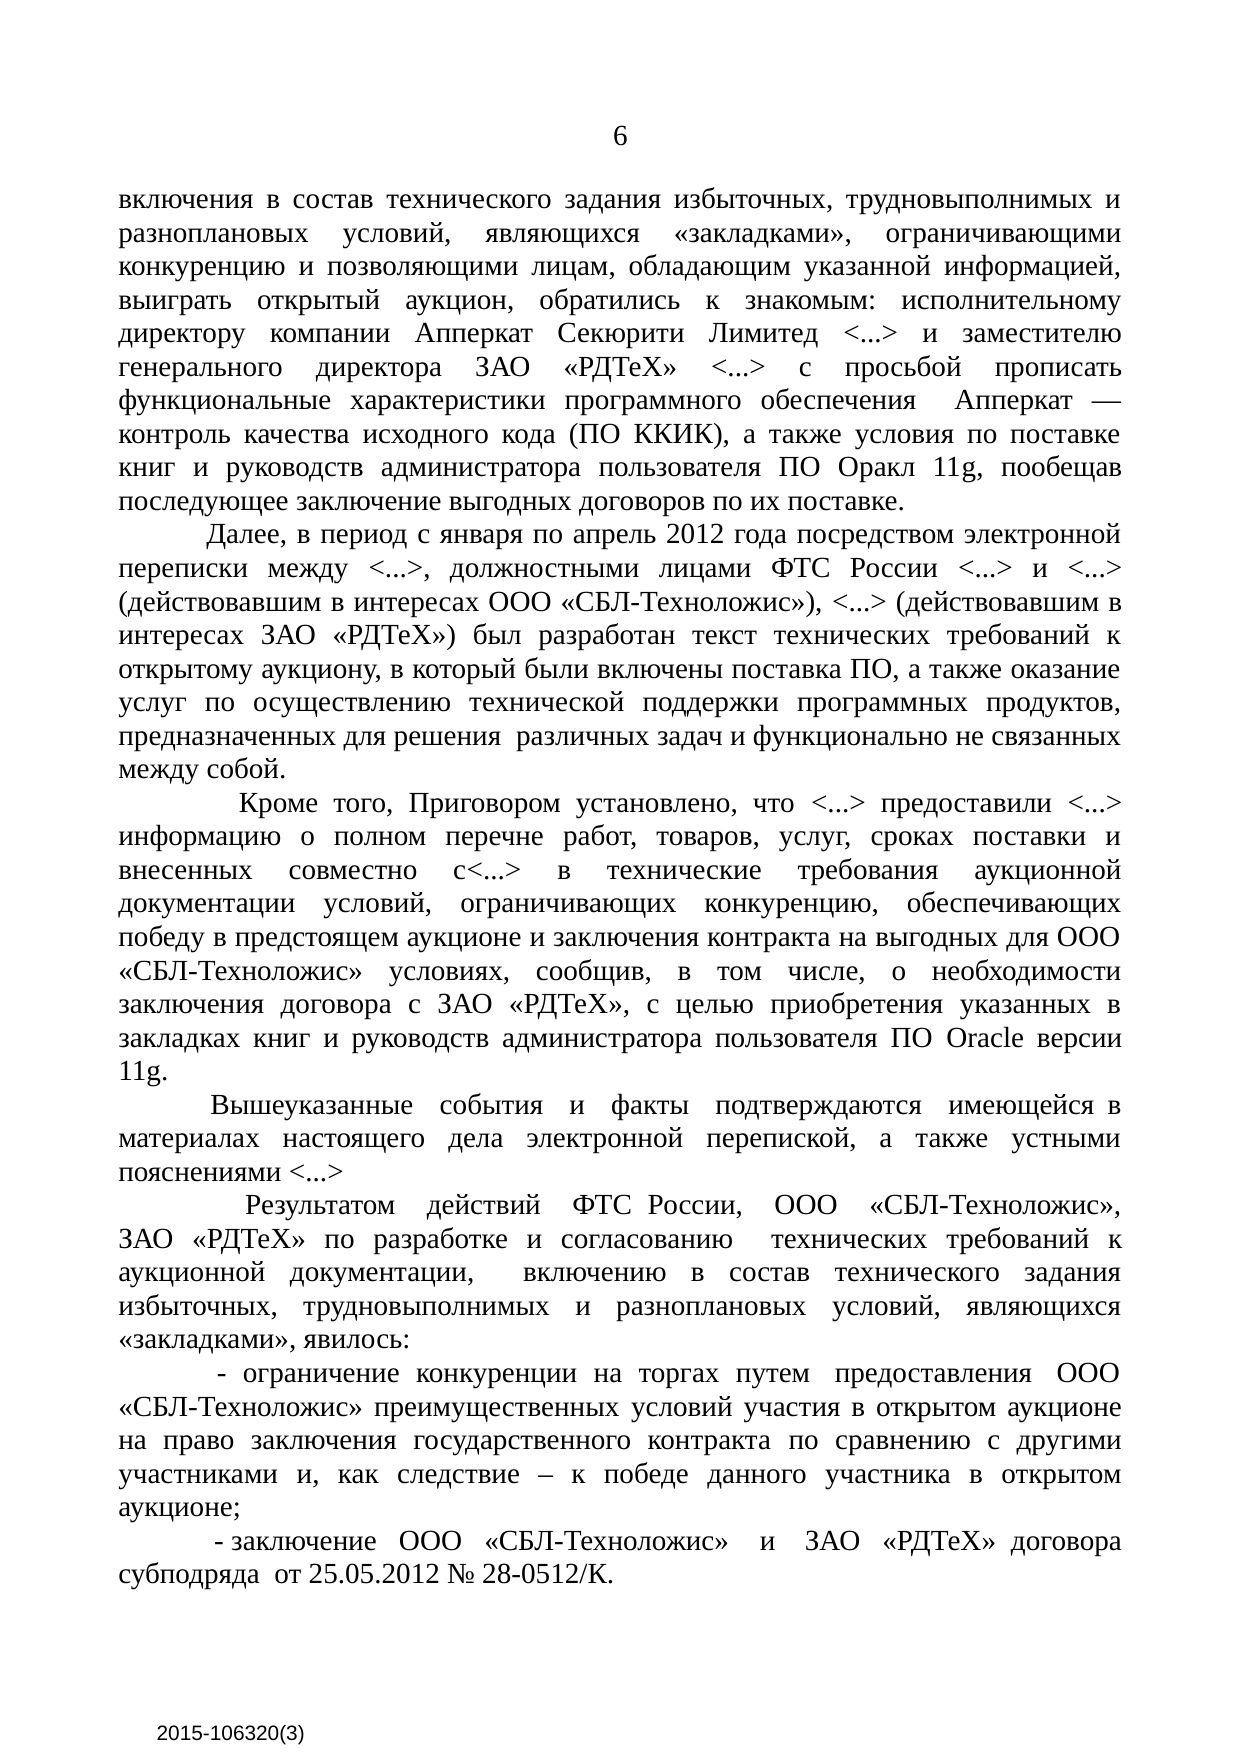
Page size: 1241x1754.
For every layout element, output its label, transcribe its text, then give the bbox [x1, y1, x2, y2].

list включения в состав технического задания избыточных, трудновыполнимых и разноплановых условий, являющихся «закладками», ограничивающими конкуренцию и позволяющими лицам, обладающим указанной информацией, выиграть открытый аукцион, обратились к знакомым: исполнительному директору компании Апперкат Секюрити Лимитед <...> и заместителю генерального директора ЗАО «РДТеХ» <...> с просьбой прописать функциональные характеристики программного обеспечения Апперкат — контроль качества исходного кода (ПО ККИК), а также условия по поставке книг и руководств администратора пользователя ПО Оракл 11g, пообещав последующее заключение выгодных договоров по их поставке. [118, 181, 1122, 517]
list - ограничение конкуренции на торгах путем предоставления ООО «СБЛ-Техноложис» преимущественных условий участия в открытом аукционе на право заключения государственного контракта по сравнению с другими участниками и, как следствие – к победе данного участника в открытом аукционе; [118, 1355, 1122, 1523]
list Далее, в период с января по апрель 2012 года посредством электронной переписки между <...>, должностными лицами ФТС России <...> и <...> (действовавшим в интересах ООО «СБЛ-Техноложис»), <...> (действовавшим в интересах ЗАО «РДТеХ») был разработан текст технических требований к открытому аукциону, в который были включены поставка ПО, а также оказание услуг по осуществлению технической поддержки программных продуктов, предназначенных для решения различных задач и функционально не связанных между собой. [118, 517, 1122, 785]
list Вышеуказанные события и факты подтверждаются имеющейся в материалах настоящего дела электронной перепиской, а также устными пояснениями <...> [118, 1087, 1122, 1187]
list Результатом действий ФТС России, ООО «СБЛ-Техноложис», ЗАО «РДТеХ» по разработке и согласованию технических требований к аукционной документации, включению в состав технического задания избыточных, трудновыполнимых и разноплановых условий, являющихся «закладками», явилось: [118, 1187, 1122, 1355]
list Кроме того, Приговором установлено, что <...> предоставили <...> информацию о полном перечне работ, товаров, услуг, сроках поставки и внесенных совместно с<...> в технические требования аукционной документации условий, ограничивающих конкуренцию, обеспечивающих победу в предстоящем аукционе и заключения контракта на выгодных для ООО «СБЛ-Техноложис» условиях, сообщив, в том числе, о необходимости заключения договора с ЗАО «РДТеХ», с целью приобретения указанных в закладках книг и руководств администратора пользователя ПО Oracle версии 11g. [118, 785, 1122, 1087]
list - заключение ООО «СБЛ-Техноложис» и ЗАО «РДТеХ» договора субподряда от 25.05.2012 № 28-0512/К. [118, 1523, 1122, 1590]
